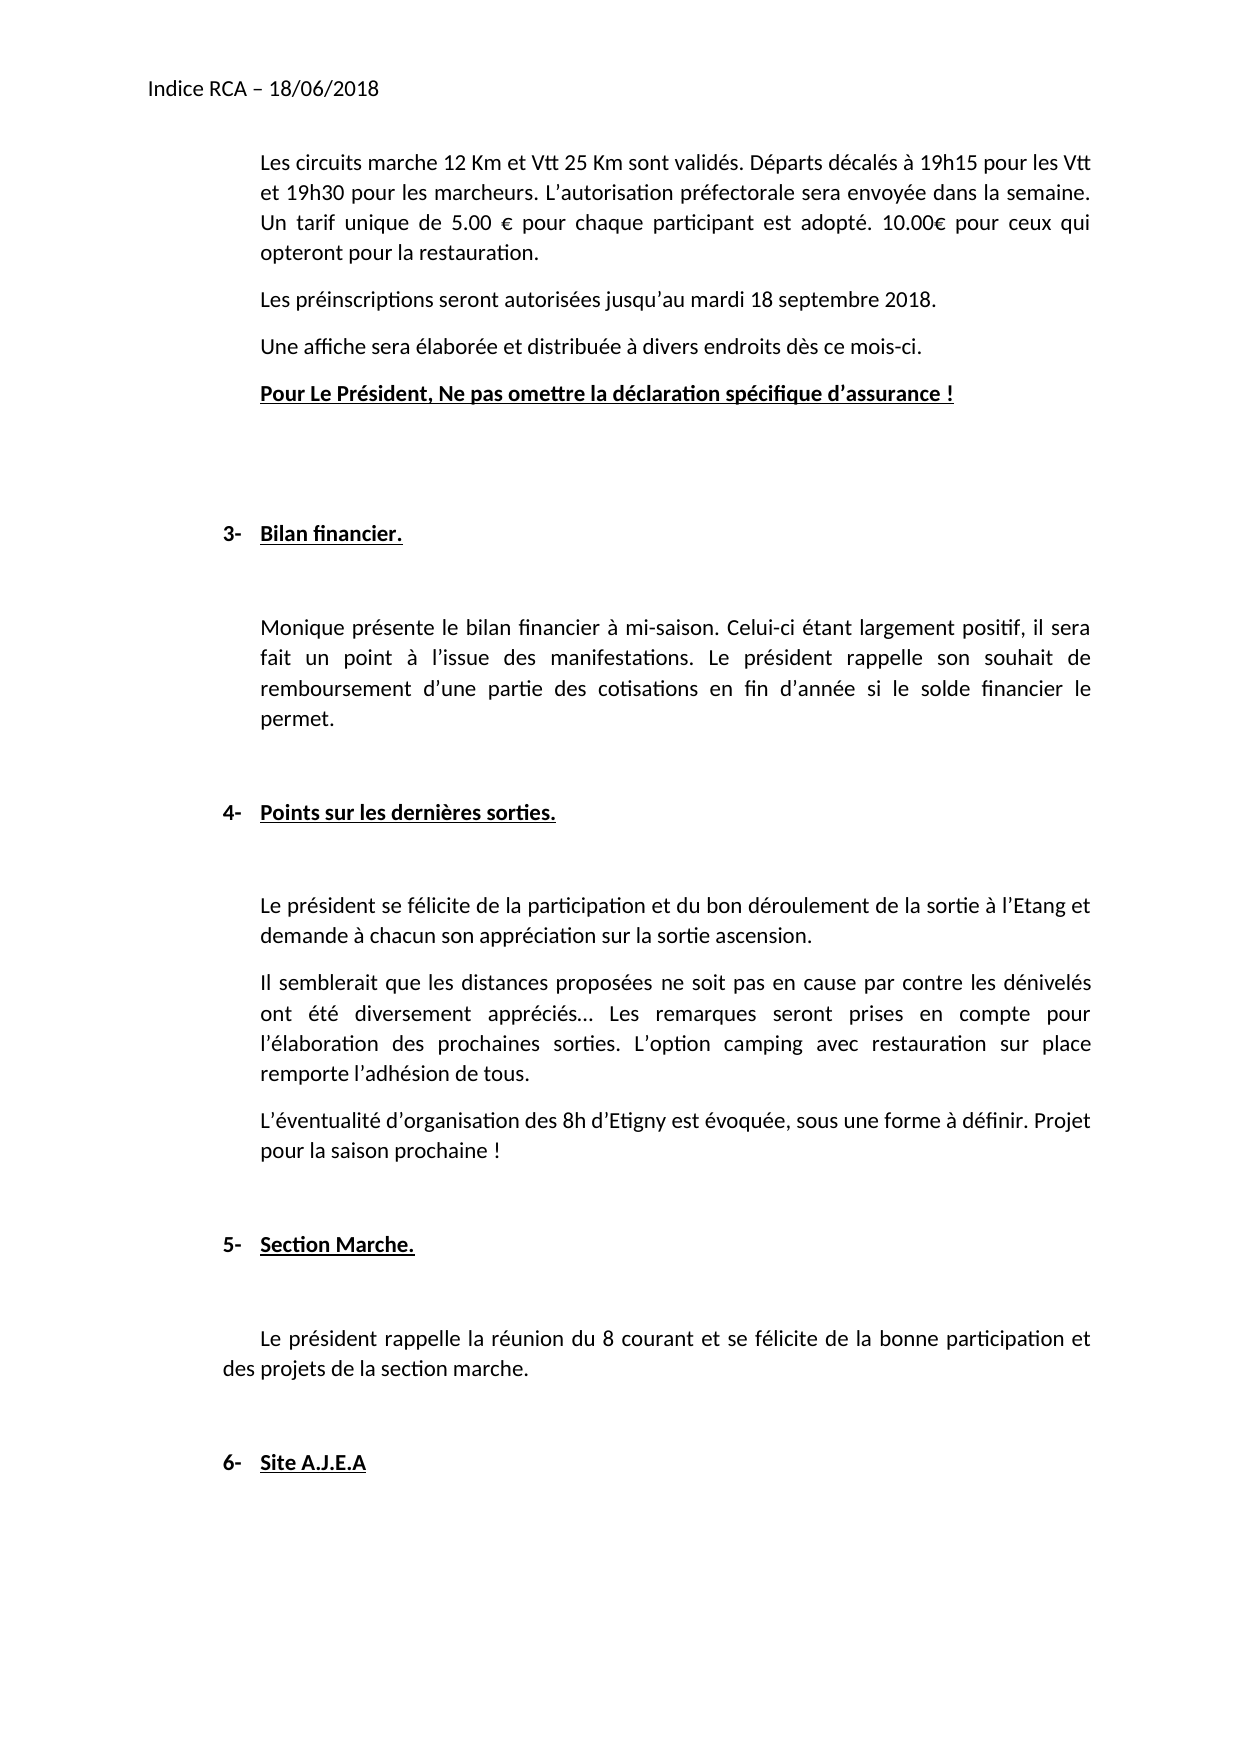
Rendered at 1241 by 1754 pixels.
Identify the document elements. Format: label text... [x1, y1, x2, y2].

list Les circuits marche 12 Km et Vtt 25 Km sont validés. Départs décalés à 19h15 pour les Vtt et 19h30 pour les marcheurs. L’autorisation préfectorale sera envoyée dans la semaine. Un tarif unique de 5.00 € pour chaque participant est adopté. 10.00€ pour ceux qui opteront pour la restauration. [260, 148, 1092, 266]
list Points sur les dernières sorties. [223, 798, 1092, 826]
list Le président se félicite de la participation et du bon déroulement de la sortie à l’Etang et demande à chacun son appréciation sur la sortie ascension. [260, 891, 1092, 950]
list Site A.J.E.A [223, 1448, 1092, 1476]
list Les préinscriptions seront autorisées jusqu’au mardi 18 septembre 2018. [260, 285, 1092, 313]
list Section Marche. [223, 1230, 1092, 1258]
list Monique présente le bilan financier à mi-saison. Celui-ci étant largement positif, il sera fait un point à l’issue des manifestations. Le président rappelle son souhait de remboursement d’une partie des cotisations en fin d’année si le solde financier le permet. [260, 613, 1092, 732]
list Bilan financier. [223, 519, 1092, 548]
list Une affiche sera élaborée et distribuée à divers endroits dès ce mois-ci. [260, 332, 1092, 360]
list L’éventualité d’organisation des 8h d’Etigny est évoquée, sous une forme à définir. Projet pour la saison prochaine ! [260, 1106, 1092, 1164]
list Le président rappelle la réunion du 8 courant et se félicite de la bonne participation et des projets de la section marche. [223, 1324, 1092, 1382]
list Il semblerait que les distances proposées ne soit pas en cause par contre les dénivelés ont été diversement appréciés… Les remarques seront prises en compte pour l’élaboration des prochaines sorties. L’option camping avec restauration sur place remporte l’adhésion de tous. [260, 968, 1092, 1087]
list Pour Le Président, Ne pas omettre la déclaration spécifique d’assurance ! [260, 379, 1092, 407]
